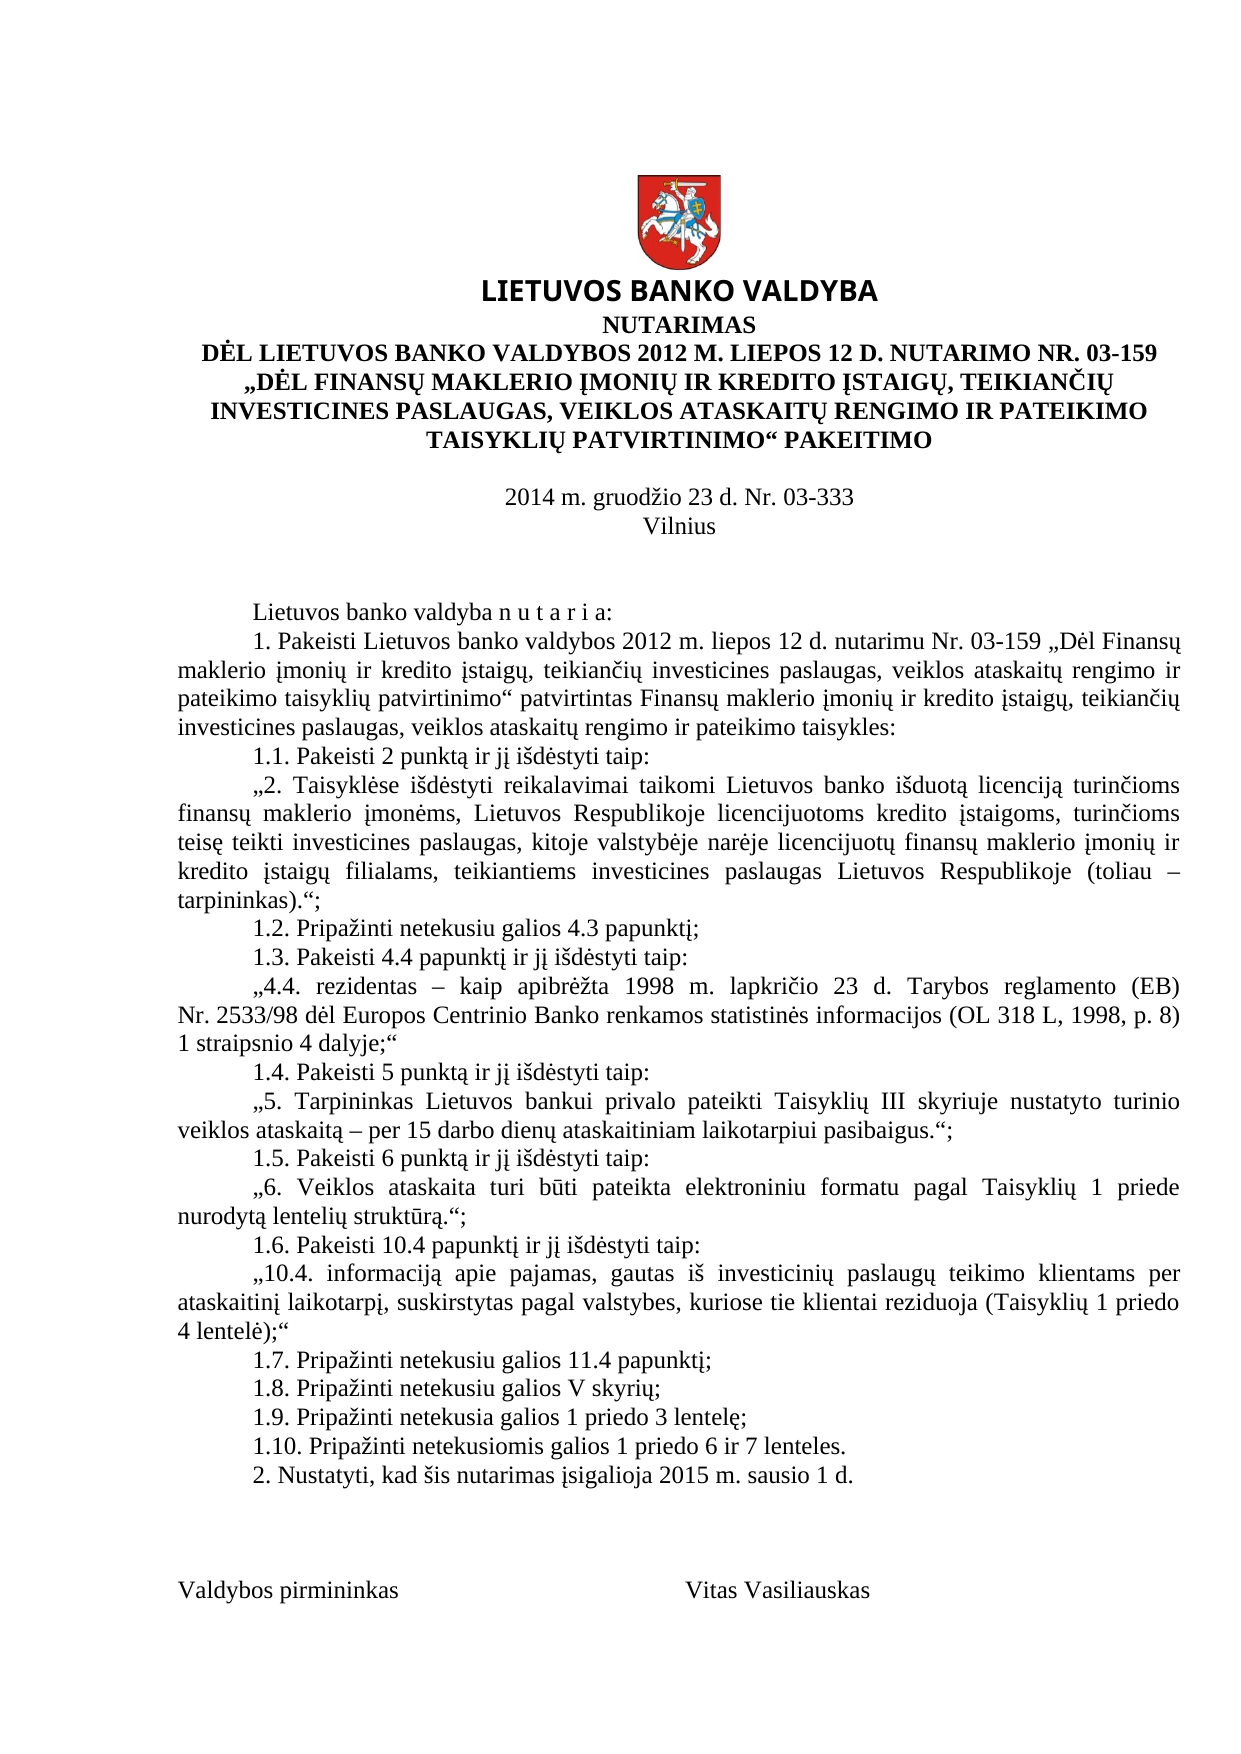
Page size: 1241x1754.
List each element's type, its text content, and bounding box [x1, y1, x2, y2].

text NUTARIMAS [177, 310, 1181, 338]
text 1.4. Pakeisti 5 punktą ir jį išdėstyti taip: [177, 1057, 1181, 1086]
text 1.2. Pripažinti netekusiu galios 4.3 papunktį; [177, 913, 1181, 942]
text Valdybos pirmininkas Vitas Vasiliauskas [177, 1575, 1181, 1603]
text Vilnius [177, 511, 1181, 540]
text „6. Veiklos ataskaita turi būti pateikta elektroniniu formatu pagal Taisyklių 1 priede nurodytą lentelių struktūrą.“; [177, 1172, 1181, 1230]
text LIETUVOS BANKO VALDYBA [177, 270, 1181, 310]
text „5. Tarpininkas Lietuvos bankui privalo pateikti Taisyklių III skyriuje nustatyto turinio veiklos ataskaitą – per 15 darbo dienų ataskaitiniam laikotarpiui pasibaigus.“; [177, 1086, 1181, 1143]
text 1.10. Pripažinti netekusiomis galios 1 priedo 6 ir 7 lenteles. [177, 1431, 1181, 1460]
text 1.5. Pakeisti 6 punktą ir jį išdėstyti taip: [177, 1143, 1181, 1172]
text „4.4. rezidentas – kaip apibrėžta 1998 m. lapkričio 23 d. Tarybos reglamento (EB) Nr. 2533/98 dėl Europos Centrinio Banko renkamos statistinės informacijos (OL 318 L, 1998, p. 8) 1 straipsnio 4 dalyje;“ [177, 971, 1181, 1057]
text 1.6. Pakeisti 10.4 papunktį ir jį išdėstyti taip: [177, 1230, 1181, 1258]
text „2. Taisyklėse išdėstyti reikalavimai taikomi Lietuvos banko išduotą licenciją turinčioms finansų maklerio įmonėms, Lietuvos Respublikoje licencijuotoms kredito įstaigoms, turinčioms teisę teikti investicines paslaugas, kitoje valstybėje narėje licencijuotų finansų maklerio įmonių ir kredito įstaigų filialams, teikiantiems investicines paslaugas Lietuvos Respublikoje (toliau – tarpininkas).“; [177, 770, 1181, 913]
text 1.9. Pripažinti netekusia galios 1 priedo 3 lentelę; [177, 1402, 1181, 1431]
text 1.8. Pripažinti netekusiu galios V skyrių; [177, 1373, 1181, 1402]
text 1. Pakeisti Lietuvos banko valdybos 2012 m. liepos 12 d. nutarimu Nr. 03-159 „Dėl Finansų maklerio įmonių ir kredito įstaigų, teikiančių investicines paslaugas, veiklos ataskaitų rengimo ir pateikimo taisyklių patvirtinimo“ patvirtintas Finansų maklerio įmonių ir kredito įstaigų, teikiančių investicines paslaugas, veiklos ataskaitų rengimo ir pateikimo taisykles: [177, 626, 1181, 741]
text 2. Nustatyti, kad šis nutarimas įsigalioja 2015 m. sausio 1 d. [177, 1460, 1181, 1488]
text 1.1. Pakeisti 2 punktą ir jį išdėstyti taip: [177, 741, 1181, 770]
text 1.3. Pakeisti 4.4 papunktį ir jį išdėstyti taip: [177, 942, 1181, 971]
text 2014 m. gruodžio 23 d. Nr. 03-333 [177, 482, 1181, 511]
text „10.4. informaciją apie pajamas, gautas iš investicinių paslaugų teikimo klientams per ataskaitinį laikotarpį, suskirstytas pagal valstybes, kuriose tie klientai reziduoja (Taisyklių 1 priedo 4 lentelė);“ [177, 1258, 1181, 1345]
text DĖL LIETUVOS BANKO VALDYBOS 2012 M. LIEPOS 12 D. NUTARIMO NR. 03-159 „DĖL FINANSŲ MAKLERIO ĮMONIŲ IR KREDITO ĮSTAIGŲ, TEIKIANČIŲ INVESTICINES PASLAUGAS, VEIKLOS ATASKAITŲ RENGIMO IR PATEIKIMO TAISYKLIŲ PATVIRTINIMO“ PAKEITIMO [177, 338, 1181, 453]
text 1.7. Pripažinti netekusiu galios 11.4 papunktį; [177, 1345, 1181, 1373]
text Lietuvos banko valdyba n u t a r i a: [177, 597, 1181, 626]
